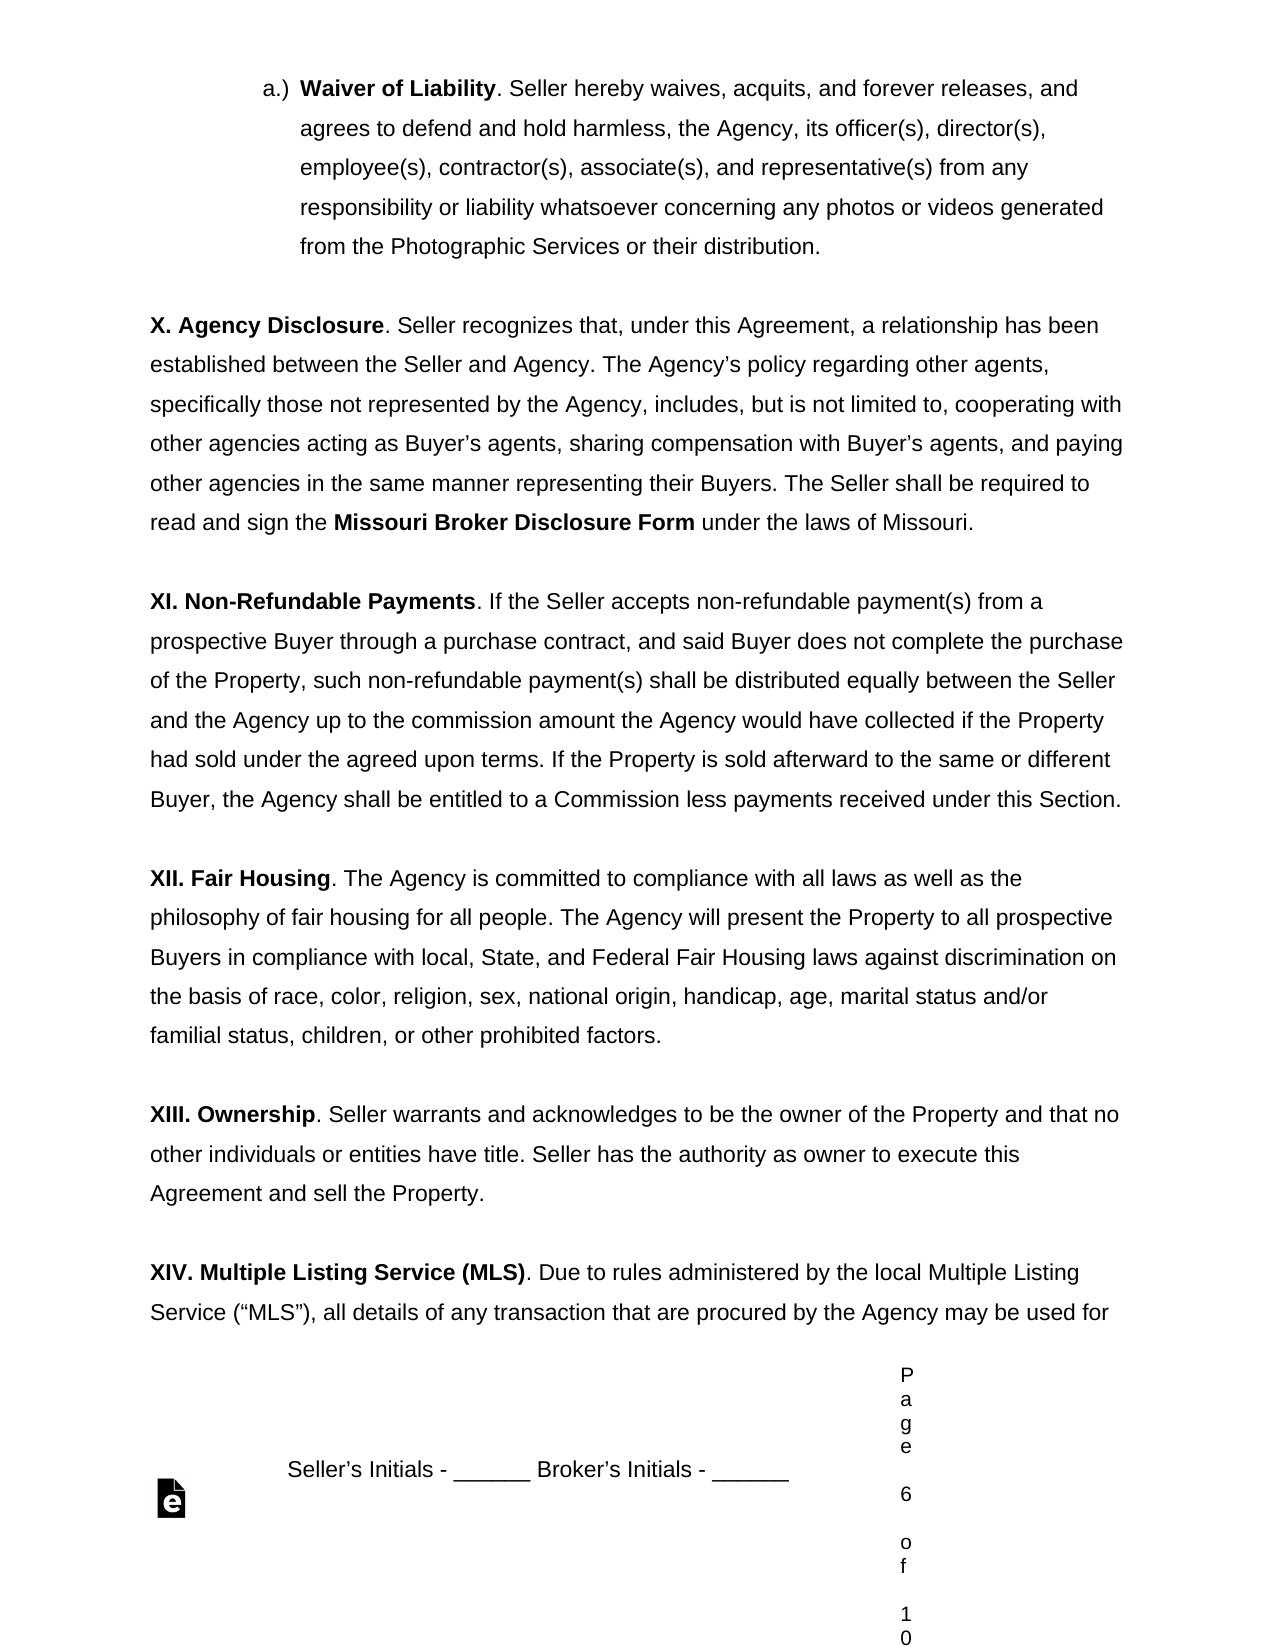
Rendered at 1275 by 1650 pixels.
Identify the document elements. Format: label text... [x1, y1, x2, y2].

text XI. Non-Refundable Payments. If the Seller accepts non-refundable payment(s) from a prospective Buyer through a purchase contract, and said Buyer does not complete the purchase of the Property, such non-refundable payment(s) shall be distributed equally between the Seller and the Agency up to the commission amount the Agency would have collected if the Property had sold under the agreed upon terms. If the Property is sold afterward to the same or different Buyer, the Agency shall be entitled to a Commission less payments received under this Section. [150, 588, 1125, 812]
text XII. Fair Housing. The Agency is committed to compliance with all laws as well as the philosophy of fair housing for all people. The Agency will present the Property to all prospective Buyers in compliance with local, State, and Federal Fair Housing laws against discrimination on the basis of race, color, religion, sex, national origin, handicap, age, marital status and/or familial status, children, or other prohibited factors. [150, 864, 1125, 1049]
list Waiver of Liability. Seller hereby waives, acquits, and forever releases, and agrees to defend and hold harmless, the Agency, its officer(s), director(s), employee(s), contractor(s), associate(s), and representative(s) from any responsibility or liability whatsoever concerning any photos or videos generated from the Photographic Services or their distribution. [262, 75, 1125, 259]
text X. Agency Disclosure. Seller recognizes that, under this Agreement, a relationship has been established between the Seller and Agency. The Agency’s policy regarding other agents, specifically those not represented by the Agency, includes, but is not limited to, cooperating with other agencies acting as Buyer’s agents, sharing compensation with Buyer’s agents, and paying other agencies in the same manner representing their Buyers. The Seller shall be required to read and sign the Missouri Broker Disclosure Form under the laws of Missouri. [150, 312, 1125, 536]
text XIV. Multiple Listing Service (MLS). Due to rules administered by the local Multiple Listing Service (“MLS”), all details of any transaction that are procured by the Agency may be used for [150, 1259, 1125, 1325]
text XIII. Ownership. Seller warrants and acknowledges to be the owner of the Property and that no other individuals or entities have title. Seller has the authority as owner to execute this Agreement and sell the Property. [150, 1101, 1125, 1207]
